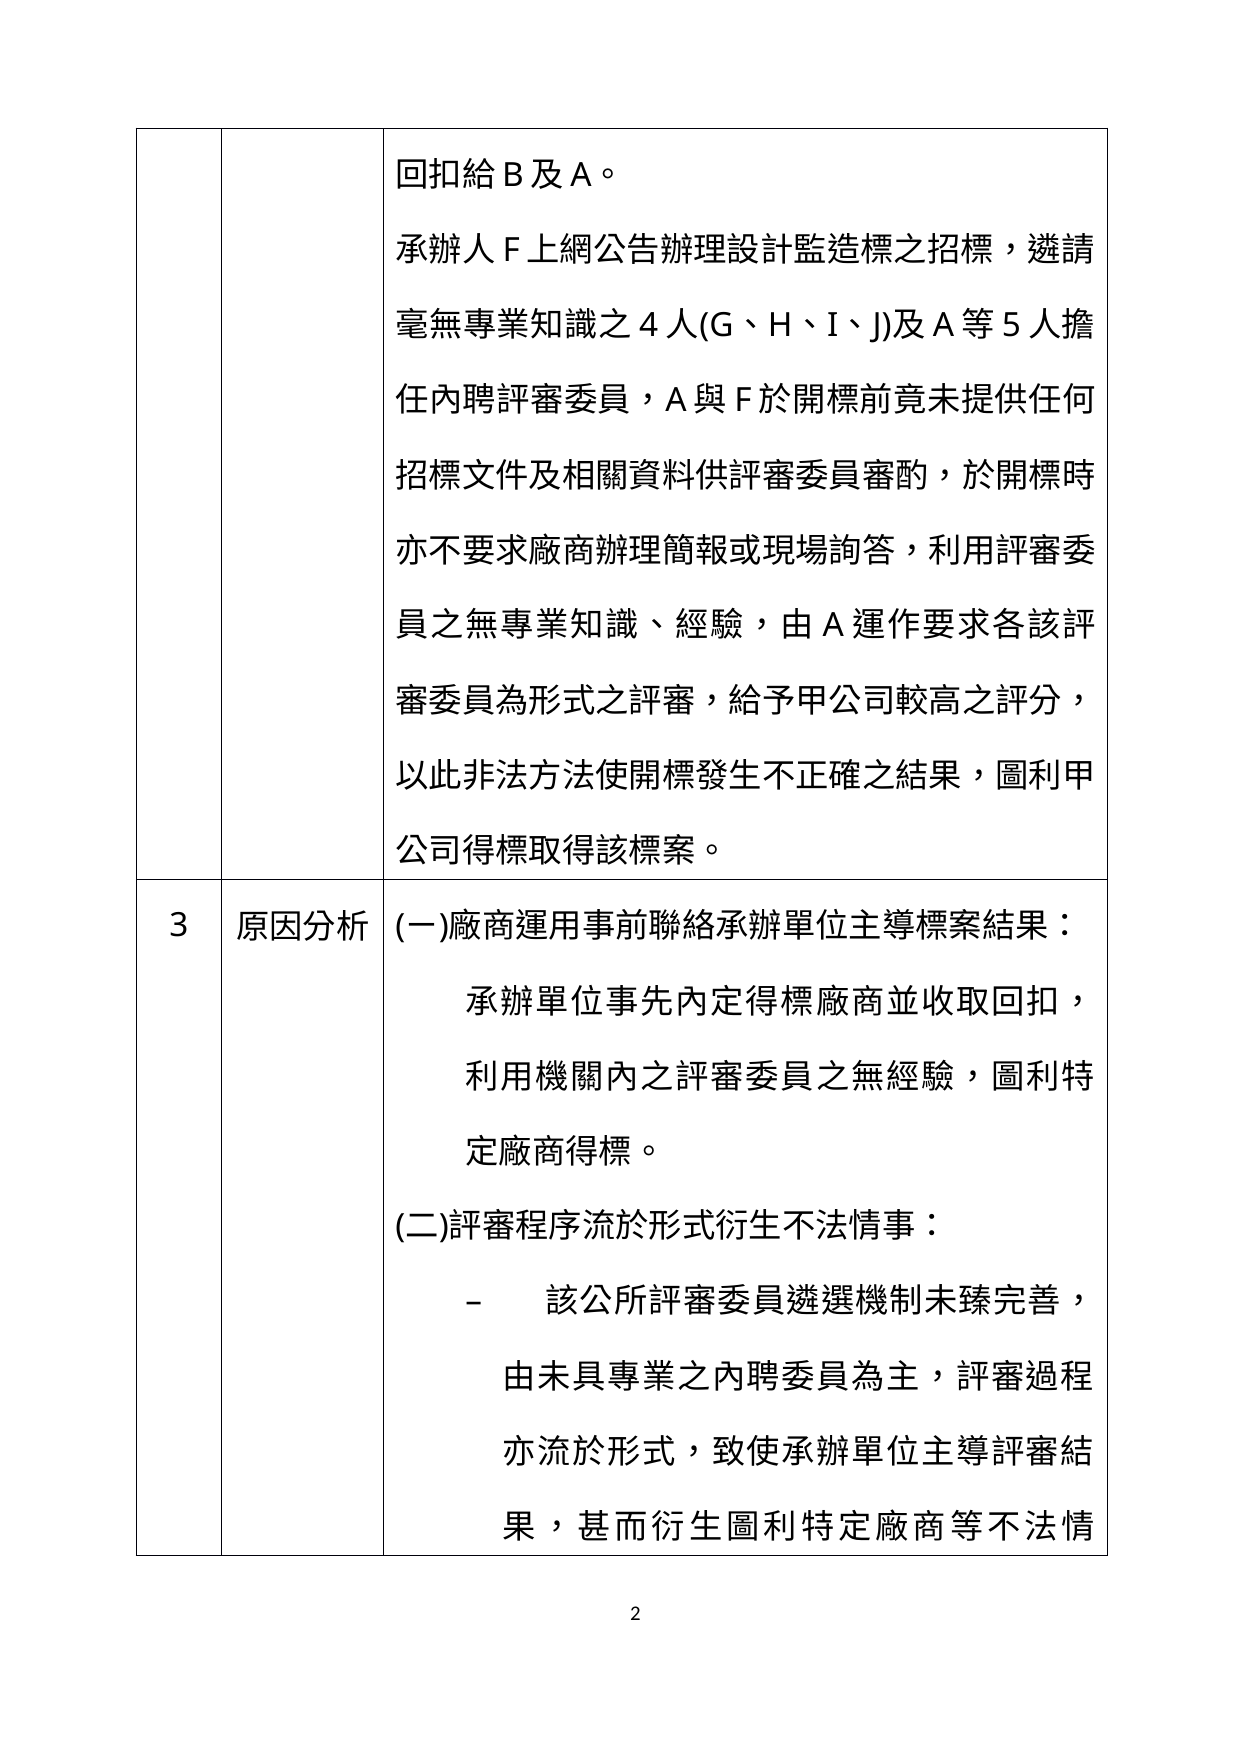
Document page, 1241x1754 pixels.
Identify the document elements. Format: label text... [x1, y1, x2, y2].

table_cell [222, 129, 383, 879]
table_cell 3 [137, 880, 221, 1555]
table_cell 回扣給B及A。 承辦人F上網公告辦理設計監造標之招標，遴請毫無專業知識之4人(G、H、I、J)及A等5人擔任內聘評審委員，A與F於開標前竟未提供任何招標文件及相關資料供評審委員審酌，於開標時亦不要求廠商辦理簡報或現場詢答，利用評審委員之無專業知識、經驗，由A運作要求各該評審委員為形式之評審，給予甲公司較高之評分，以此非法方法使開標發生不正確之結果，圖利甲公司得標取得該標案。 [384, 129, 1107, 879]
table_cell (ㄧ)廠商運用事前聯絡承辦單位主導標案結果： 承辦單位事先內定得標廠商並收取回扣，利用機關內之評審委員之無經驗，圖利特定廠商得標。 (二)評審程序流於形式衍生不法情事： 該公所評審委員遴選機制未臻完善，由未具專業之內聘委員為主，評審過程亦流於形式，致使承辦單位主導評審結果，甚而衍生圖利特定廠商等不法情事。 [384, 880, 1107, 1555]
table_cell [137, 129, 221, 879]
table_cell 原因分析 [222, 880, 383, 1555]
